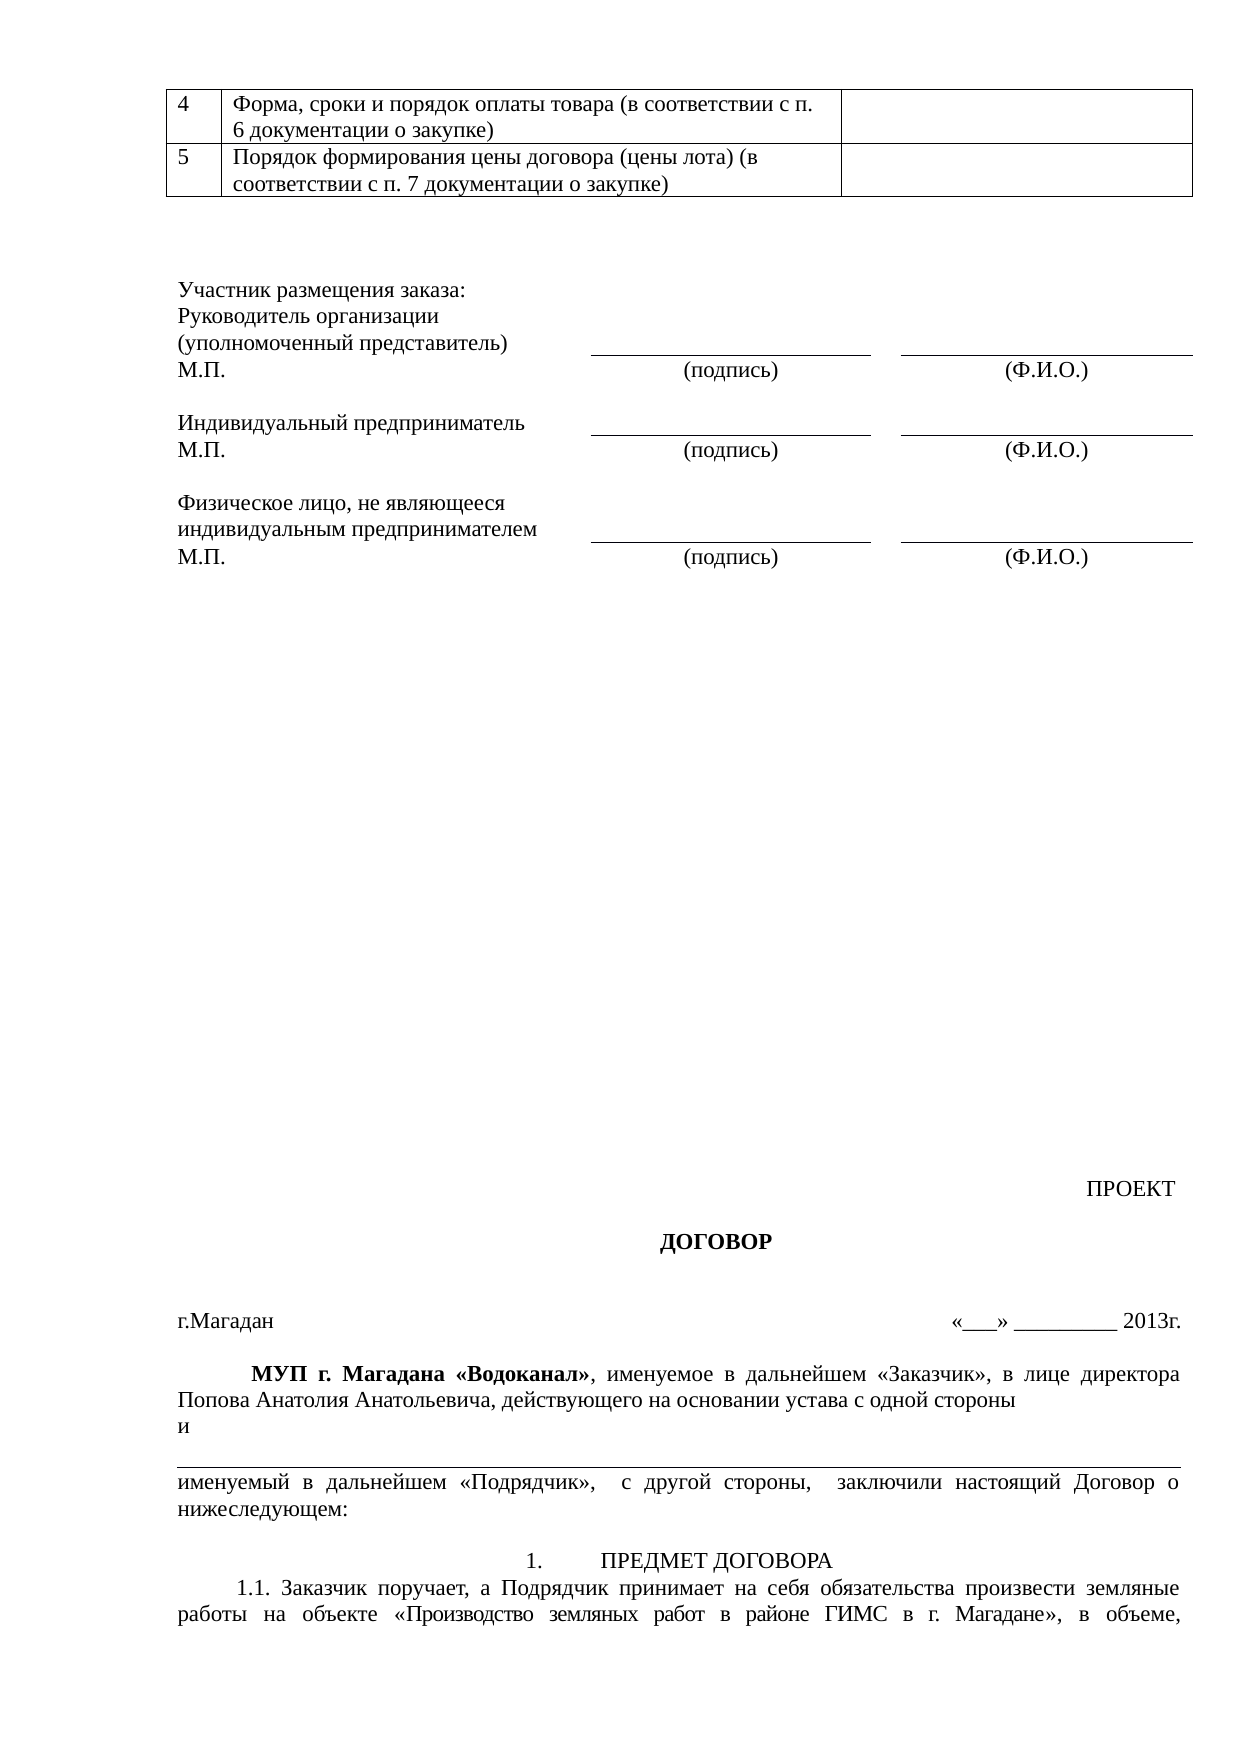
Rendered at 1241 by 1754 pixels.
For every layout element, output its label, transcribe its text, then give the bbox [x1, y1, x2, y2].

table_cell [871, 542, 901, 569]
table_header [591, 489, 871, 542]
table_header [509, 1307, 848, 1333]
text ПРОЕКТ [177, 1175, 1181, 1202]
table_header [591, 276, 871, 355]
table_cell 4 [167, 90, 221, 142]
table_header [871, 409, 901, 435]
table_cell (подпись) [591, 543, 871, 569]
table_header г.Магадан [166, 1307, 509, 1333]
table_header [561, 409, 591, 435]
table_header Физическое лицо, не являющееся индивидуальным предпринимателем [166, 489, 561, 542]
table_cell (Ф.И.О.) [901, 356, 1192, 383]
table_header Участник размещения заказа: Руководитель организации (уполномоченный представитель) [166, 276, 561, 355]
table_header [871, 276, 901, 355]
table_cell [561, 435, 591, 463]
table_cell Форма, сроки и порядок оплаты товара (в соответствии с п. 6 документации о закупке) [222, 90, 841, 142]
table_header [871, 489, 901, 542]
table_cell [561, 355, 591, 383]
table_header «___» _________ 2013г. [849, 1307, 1192, 1333]
text именуемый в дальнейшем «Подрядчик», с другой стороны, заключили настоящий Договор о нижеследующем: [177, 1468, 1181, 1521]
table_header [591, 409, 871, 435]
text 1.1. Заказчик поручает, а Подрядчик принимает на себя обязательства произвести земляные работы на объекте «Производство земляных работ в районе ГИМС в г. Магадане», в объеме, [177, 1574, 1181, 1627]
table_cell (Ф.И.О.) [901, 543, 1192, 569]
table_cell 5 [167, 144, 221, 196]
list ПРЕДМЕТ ДОГОВОРА [177, 1547, 1181, 1574]
table_cell [871, 355, 901, 383]
table_cell М.П. [166, 355, 561, 383]
table_header [901, 409, 1192, 435]
table_cell М.П. [166, 435, 561, 463]
table_cell [842, 144, 1192, 196]
table_cell Порядок формирования цены договора (цены лота) (в соответствии с п. 7 документации о закупке) [222, 144, 841, 196]
table_cell [871, 435, 901, 463]
text и [177, 1413, 1181, 1439]
table_header [561, 489, 591, 542]
table_cell [561, 542, 591, 569]
table_header [901, 489, 1192, 542]
table_header [561, 276, 591, 355]
text ДОГОВОР [177, 1228, 1181, 1254]
table_cell (Ф.И.О.) [901, 436, 1192, 463]
table_cell [842, 90, 1192, 142]
table_header [901, 276, 1192, 355]
table_cell (подпись) [591, 356, 871, 383]
table_cell М.П. [166, 542, 561, 569]
table_header Индивидуальный предприниматель [166, 409, 561, 435]
table_cell (подпись) [591, 436, 871, 463]
text МУП г. Магадана «Водоканал», именуемое в дальнейшем «Заказчик», в лице директора Попова Анатолия Анатольевича, действующего на основании устава с одной стороны [177, 1360, 1181, 1413]
